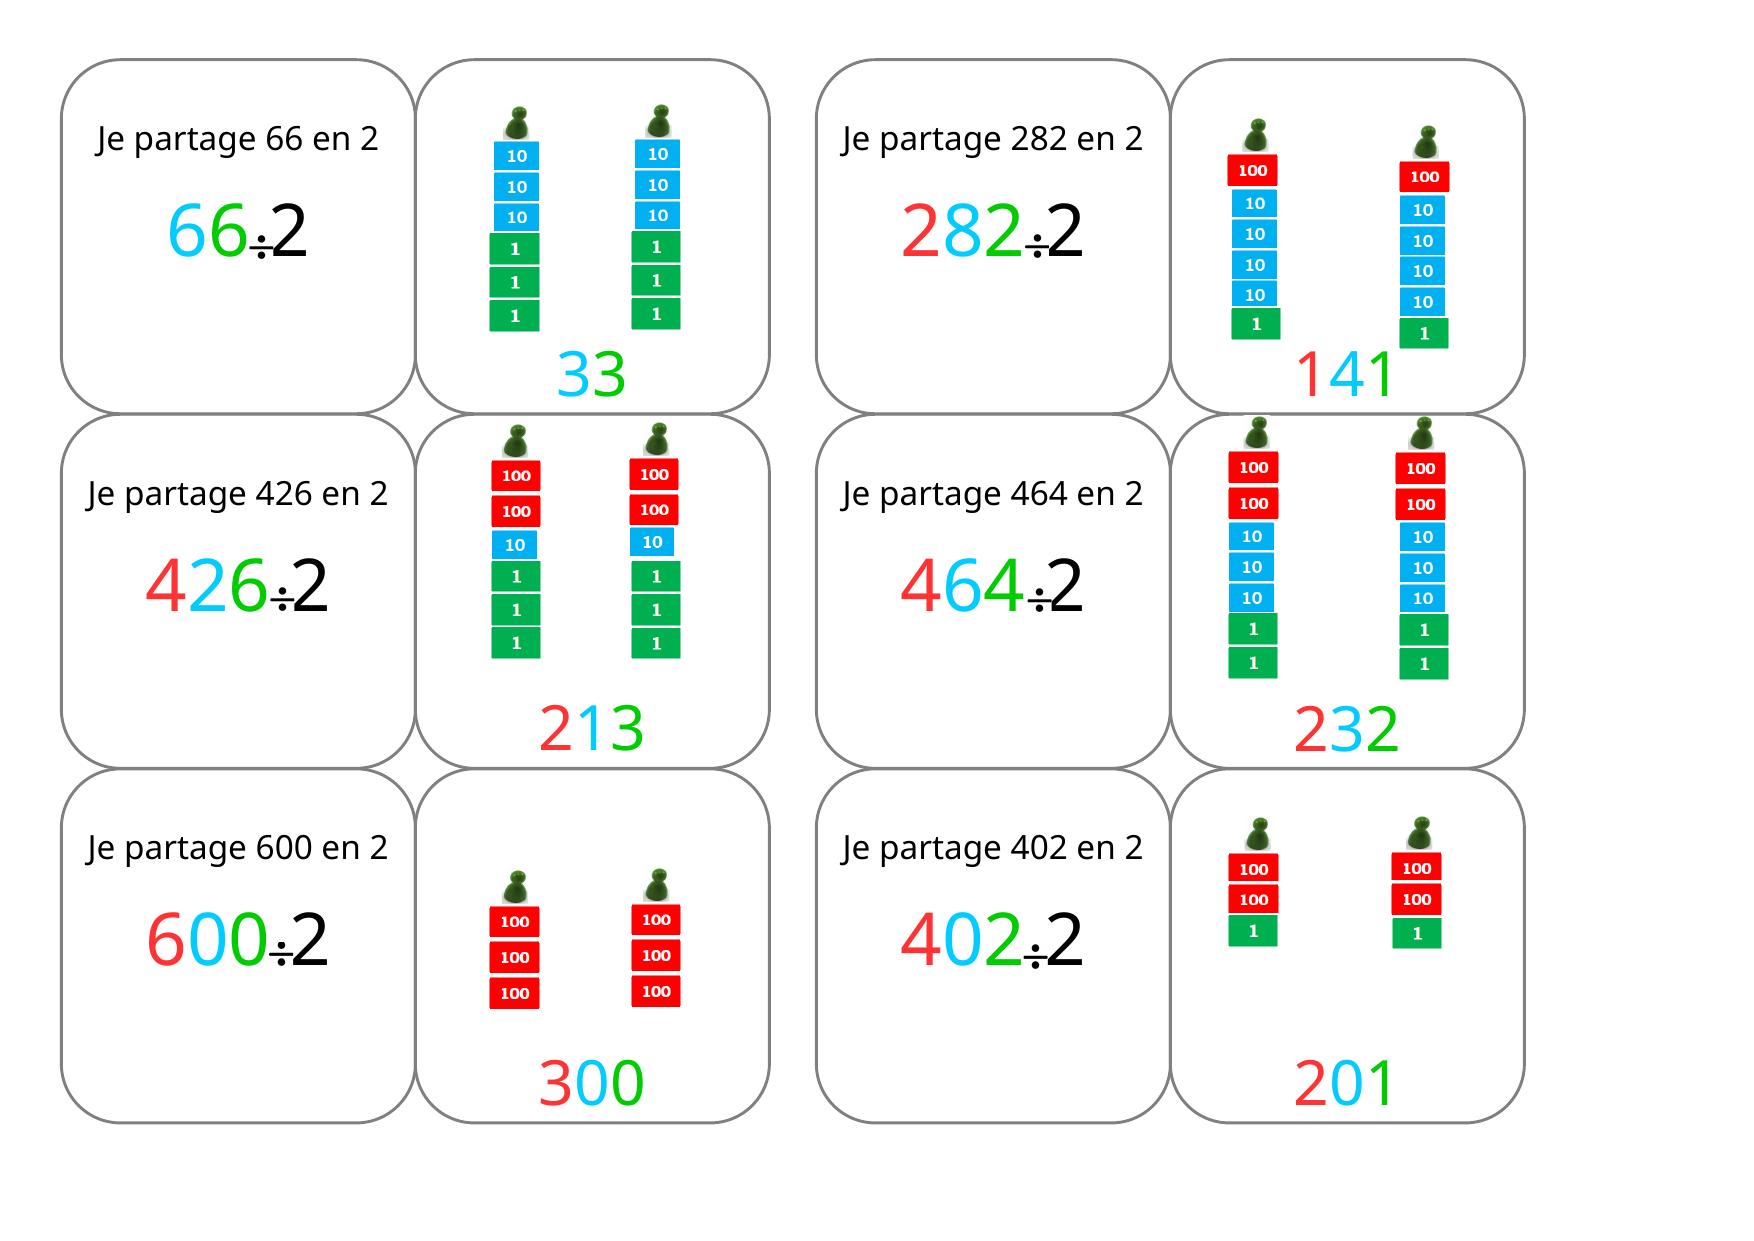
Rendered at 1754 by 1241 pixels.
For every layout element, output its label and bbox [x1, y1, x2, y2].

picture [628, 421, 680, 557]
picture [516, 543, 522, 550]
picture [630, 559, 682, 660]
picture [269, 942, 294, 966]
picture [1027, 588, 1052, 612]
picture [1023, 944, 1048, 969]
picture [1390, 815, 1443, 950]
picture [490, 423, 542, 660]
picture [270, 587, 295, 611]
picture [1227, 816, 1280, 948]
picture [1025, 234, 1049, 258]
picture [1227, 415, 1280, 680]
picture [1226, 117, 1282, 341]
picture [488, 869, 540, 1011]
picture [630, 104, 682, 331]
picture [630, 867, 682, 1009]
picture [488, 106, 540, 333]
picture [1398, 124, 1451, 350]
picture [249, 235, 274, 259]
picture [518, 154, 524, 161]
picture [1394, 416, 1450, 681]
picture [518, 185, 524, 192]
